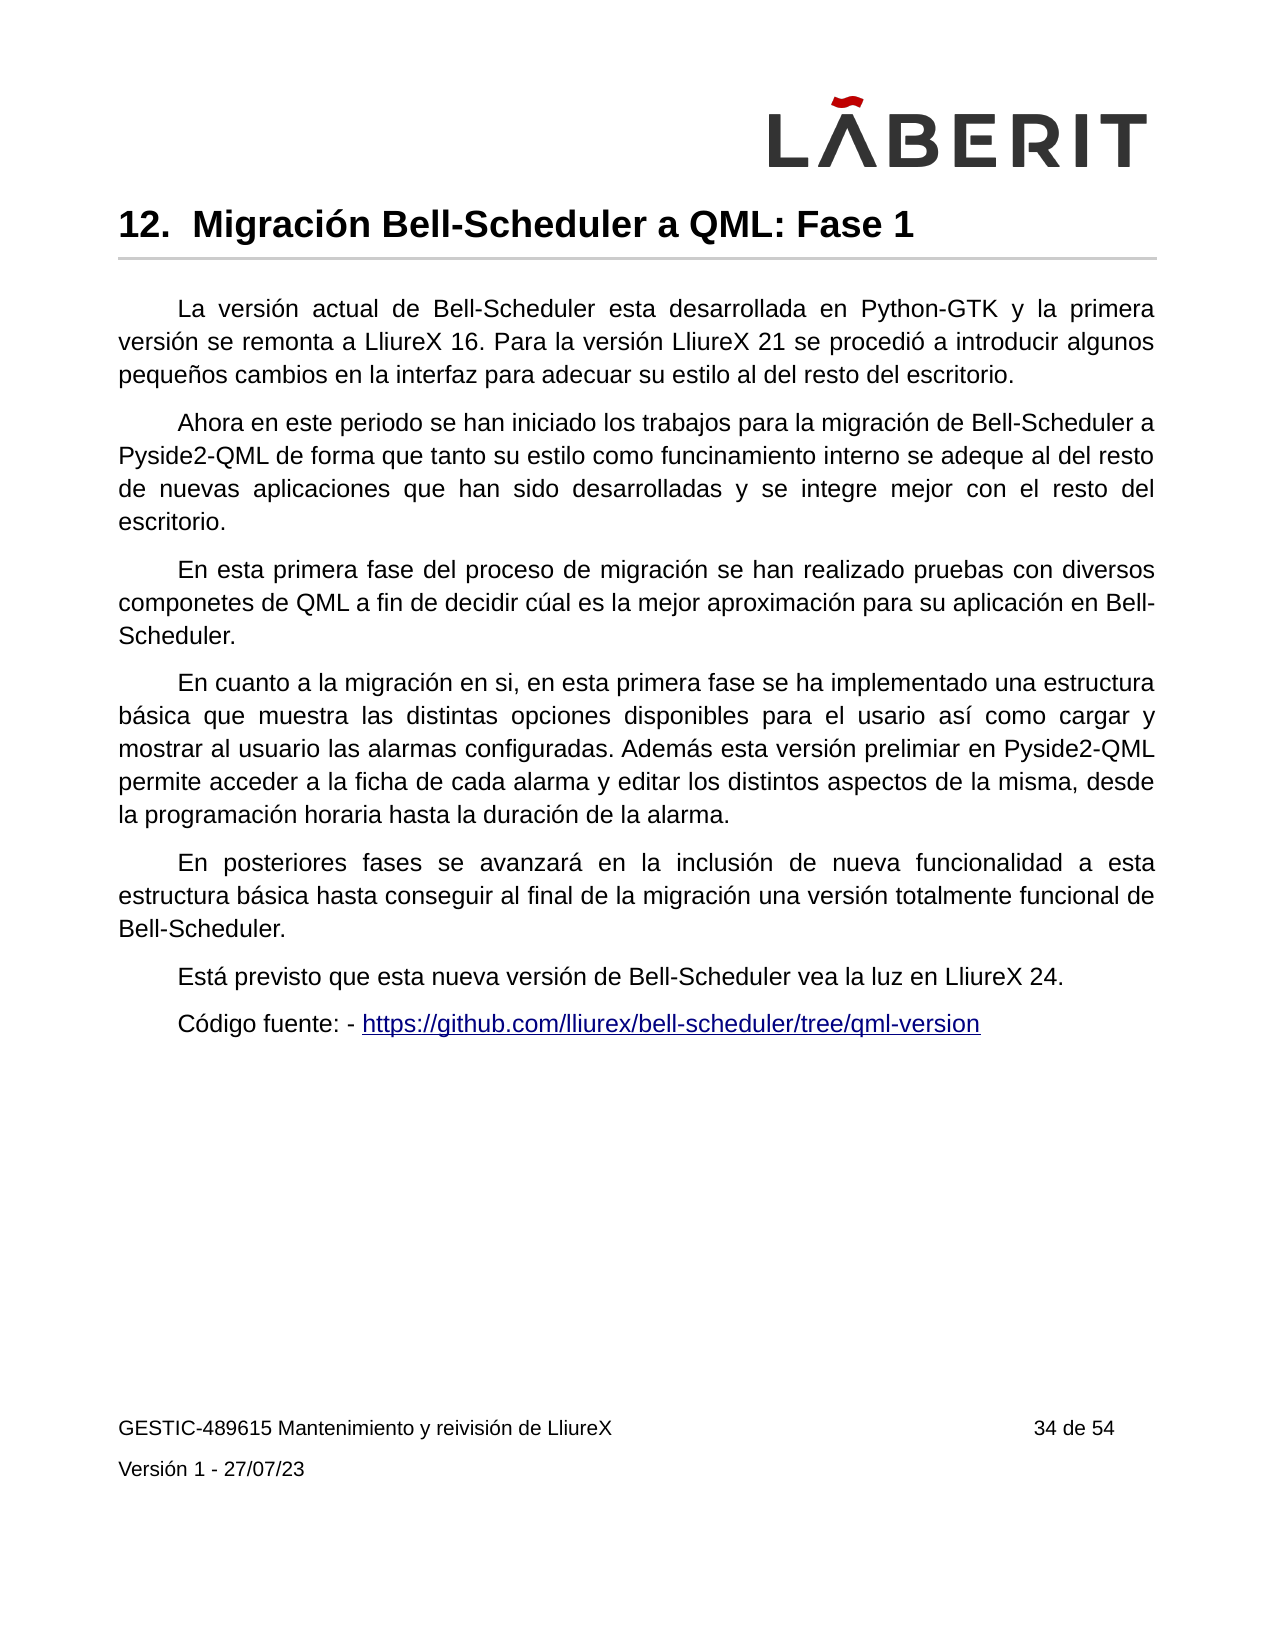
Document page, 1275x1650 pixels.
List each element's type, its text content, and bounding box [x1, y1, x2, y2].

text En posteriores fases se avanzará en la inclusión de nueva funcionalidad a esta estructura básica hasta conseguir al final de la migración una versión totalmente funcional de Bell-Scheduler. [118, 848, 1157, 943]
subtitle Migración Bell-Scheduler a QML: Fase 1 [118, 202, 1157, 257]
text Ahora en este periodo se han iniciado los trabajos para la migración de Bell-Scheduler a Pyside2-QML de forma que tanto su estilo como funcinamiento interno se adeque al del resto de nuevas aplicaciones que han sido desarrolladas y se integre mejor con el resto del escritorio. [118, 408, 1157, 536]
text Código fuente: - https://github.com/lliurex/bell-scheduler/tree/qml-version [118, 1009, 1157, 1038]
text La versión actual de Bell-Scheduler esta desarrollada en Python-GTK y la primera versión se remonta a LliureX 16. Para la versión LliureX 21 se procedió a introducir algunos pequeños cambios en la interfaz para adecuar su estilo al del resto del escritorio. [118, 294, 1157, 389]
text Está previsto que esta nueva versión de Bell-Scheduler vea la luz en LliureX 24. [118, 962, 1157, 990]
text En cuanto a la migración en si, en esta primera fase se ha implementado una estructura básica que muestra las distintas opciones disponibles para el usario así como cargar y mostrar al usuario las alarmas configuradas. Además esta versión prelimiar en Pyside2-QML permite acceder a la ficha de cada alarma y editar los distintos aspectos de la misma, desde la programación horaria hasta la duración de la alarma. [118, 668, 1157, 829]
picture [769, 96, 1147, 167]
text En esta primera fase del proceso de migración se han realizado pruebas con diversos componetes de QML a fin de decidir cúal es la mejor aproximación para su aplicación en Bell-Scheduler. [118, 555, 1157, 649]
